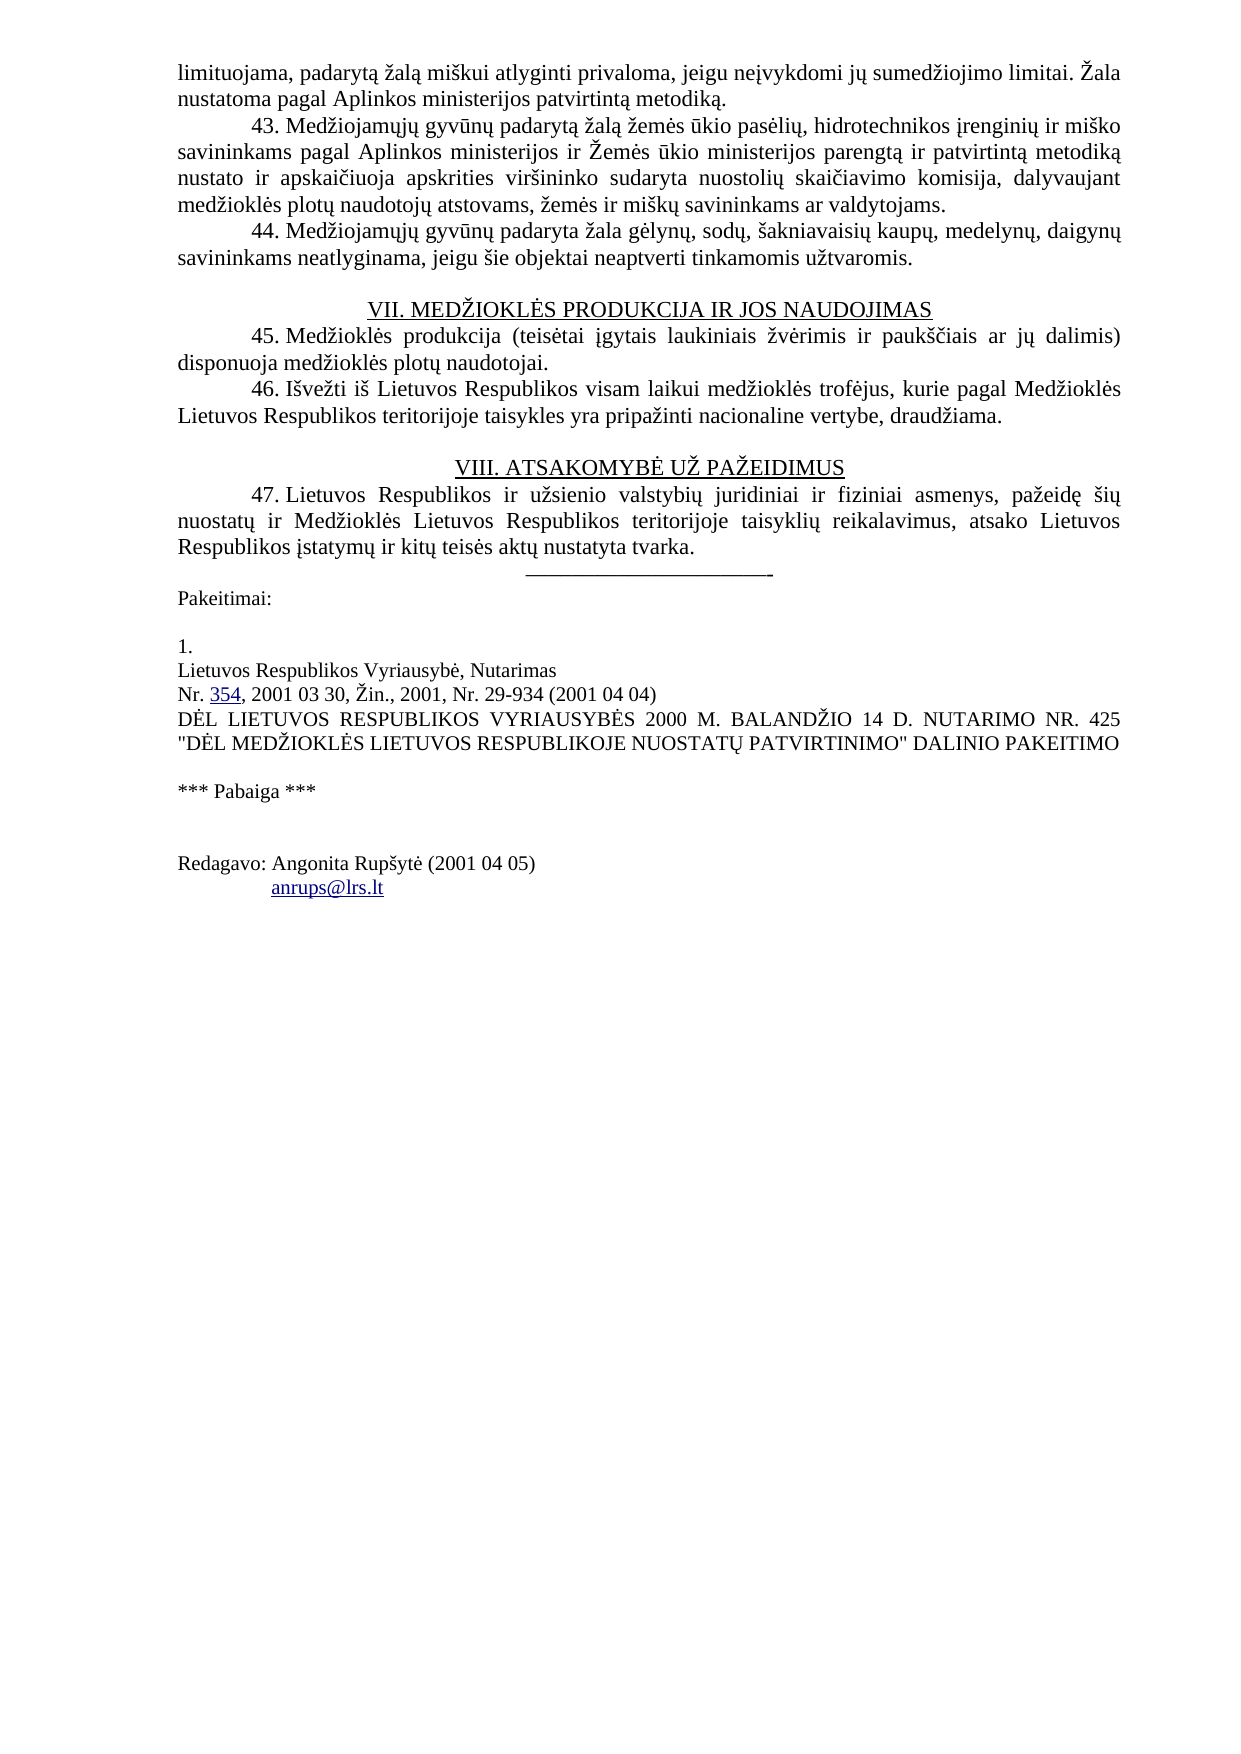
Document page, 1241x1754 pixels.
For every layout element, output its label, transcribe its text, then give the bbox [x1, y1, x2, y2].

text –––––––––––––––––––––- [177, 560, 1122, 586]
text Nr. 354, 2001 03 30, Žin., 2001, Nr. 29-934 (2001 04 04) [177, 682, 1122, 706]
subtitle VIII. Atsakomybė už pažeidimus [177, 454, 1122, 481]
text 45. Medžioklės produkcija (teisėtai įgytais laukiniais žvėrimis ir paukščiais ar jų dalimis) disponuoja medžioklės plotų naudotojai. [177, 323, 1122, 375]
text Pakeitimai: [177, 586, 1122, 610]
text 47. Lietuvos Respublikos ir užsienio valstybių juridiniai ir fiziniai asmenys, pažeidę šių nuostatų ir Medžioklės Lietuvos Respublikos teritorijoje taisyklių reikalavimus, atsako Lietuvos Respublikos įstatymų ir kitų teisės aktų nustatyta tvarka. [177, 481, 1122, 560]
text limituojama, padarytą žalą miškui atlyginti privaloma, jeigu neįvykdomi jų sumedžiojimo limitai. Žala nustatoma pagal Aplinkos ministerijos patvirtintą metodiką. [177, 59, 1122, 112]
text Lietuvos Respublikos Vyriausybė, Nutarimas [177, 658, 1122, 682]
text DĖL LIETUVOS RESPUBLIKOS VYRIAUSYBĖS 2000 M. BALANDŽIO 14 D. NUTARIMO NR. 425 "DĖL MEDŽIOKLĖS LIETUVOS RESPUBLIKOJE NUOSTATŲ PATVIRTINIMO" DALINIO PAKEITIMO [177, 706, 1122, 754]
text Redagavo: Angonita Rupšytė (2001 04 05) [177, 851, 1122, 875]
text anrups@lrs.lt [177, 875, 1122, 899]
text 43. Medžiojamųjų gyvūnų padarytą žalą žemės ūkio pasėlių, hidrotechnikos įrenginių ir miško savininkams pagal Aplinkos ministerijos ir Žemės ūkio ministerijos parengtą ir patvirtintą metodiką nustato ir apskaičiuoja apskrities viršininko sudaryta nuostolių skaičiavimo komisija, dalyvaujant medžioklės plotų naudotojų atstovams, žemės ir miškų savininkams ar valdytojams. [177, 112, 1122, 217]
text *** Pabaiga *** [177, 779, 1122, 803]
text 1. [177, 634, 1122, 658]
text 46. Išvežti iš Lietuvos Respublikos visam laikui medžioklės trofėjus, kurie pagal Medžioklės Lietuvos Respublikos teritorijoje taisykles yra pripažinti nacionaline vertybe, draudžiama. [177, 375, 1122, 428]
subtitle VII. Medžioklės produkcija ir jos naudojimas [177, 296, 1122, 323]
text 44. Medžiojamųjų gyvūnų padaryta žala gėlynų, sodų, šakniavaisių kaupų, medelynų, daigynų savininkams neatlyginama, jeigu šie objektai neaptverti tinkamomis užtvaromis. [177, 217, 1122, 270]
